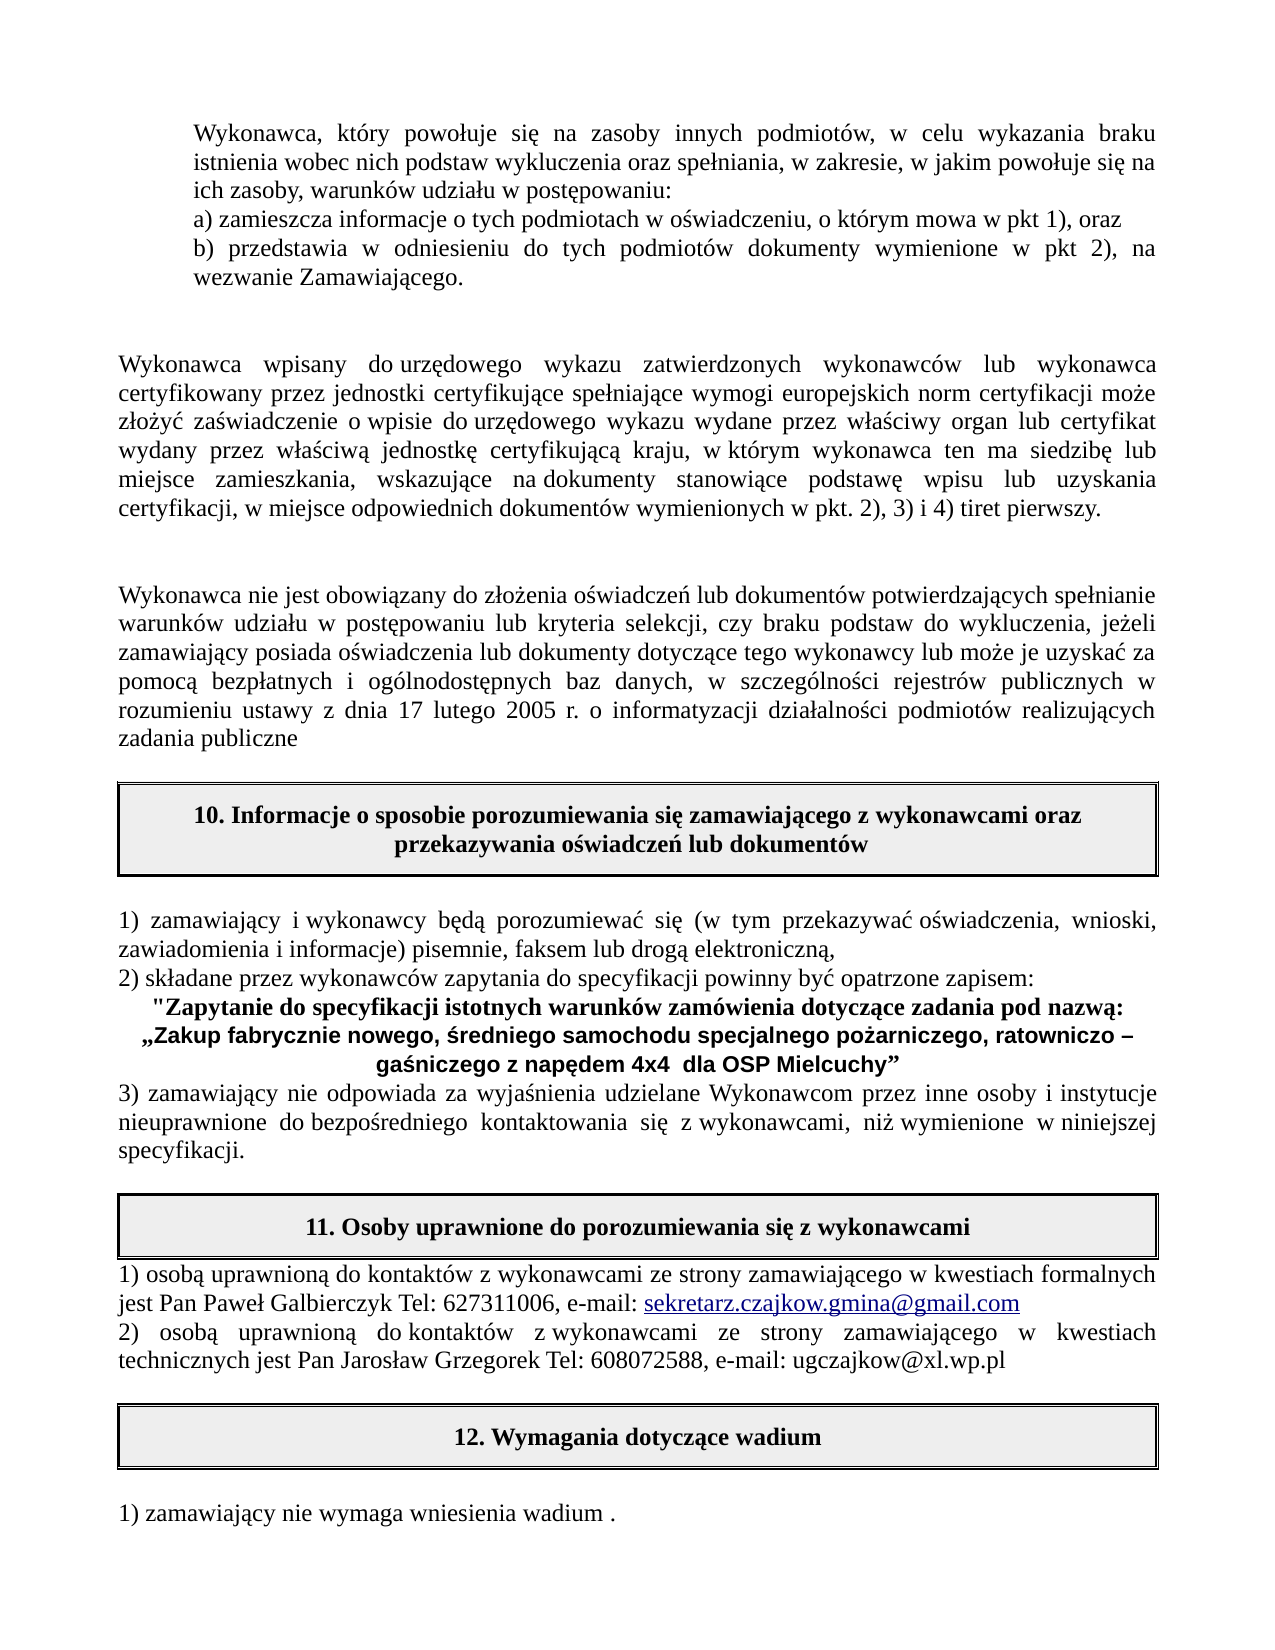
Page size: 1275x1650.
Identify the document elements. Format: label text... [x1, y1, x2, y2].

table_header 12. Wymagania dotyczące wadium [120, 1407, 1155, 1466]
text „Zakup fabrycznie nowego, średniego samochodu specjalnego pożarniczego, ratowniczo – gaśniczego z napędem 4x4 dla OSP Mielcuchy” [118, 1020, 1157, 1078]
text 3) zamawiający nie odpowiada za wyjaśnienia udzielane Wykonawcom przez inne osoby i instytucje nieuprawnione do bezpośredniego kontaktowania się z wykonawcami, niż wymienione w niniejszej specyfikacji. [118, 1078, 1157, 1164]
text "Zapytanie do specyfikacji istotnych warunków zamówienia dotyczące zadania pod nazwą: [118, 992, 1157, 1020]
text b) przedstawia w odniesieniu do tych podmiotów dokumenty wymienione w pkt 2), na wezwanie Zamawiającego. [193, 233, 1157, 291]
text Wykonawca, który powołuje się na zasoby innych podmiotów, w celu wykazania braku istnienia wobec nich podstaw wykluczenia oraz spełniania, w zakresie, w jakim powołuje się na ich zasoby, warunków udziału w postępowaniu: [193, 118, 1157, 204]
text a) zamieszcza informacje o tych podmiotach w oświadczeniu, o którym mowa w pkt 1), oraz [193, 204, 1157, 233]
text Wykonawca nie jest obowiązany do złożenia oświadczeń lub dokumentów potwierdzających spełnianie warunków udziału w postępowaniu lub kryteria selekcji, czy braku podstaw do wykluczenia, jeżeli zamawiający posiada oświadczenia lub dokumenty dotyczące tego wykonawcy lub może je uzyskać za pomocą bezpłatnych i ogólnodostępnych baz danych, w szczególności rejestrów publicznych w rozumieniu ustawy z dnia 17 lutego 2005 r. o informatyzacji działalności podmiotów realizujących zadania publiczne [118, 580, 1157, 752]
text Wykonawca wpisany do urzędowego wykazu zatwierdzonych wykonawców lub wykonawca certyfikowany przez jednostki certyfikujące spełniające wymogi europejskich norm certyfikacji może złożyć zaświadczenie o wpisie do urzędowego wykazu wydane przez właściwy organ lub certyfikat wydany przez właściwą jednostkę certyfikującą kraju, w którym wykonawca ten ma siedzibę lub miejsce zamieszkania, wskazujące na dokumenty stanowiące podstawę wpisu lub uzyskania certyfikacji, w miejsce odpowiednich dokumentów wymienionych w pkt. 2), 3) i 4) tiret pierwszy. [118, 349, 1157, 521]
text 2) osobą uprawnioną do kontaktów z wykonawcami ze strony zamawiającego w kwestiach technicznych jest Pan Jarosław Grzegorek Tel: 608072588, e-mail: ugczajkow@xl.wp.pl [118, 1317, 1157, 1374]
text 1) osobą uprawnioną do kontaktów z wykonawcami ze strony zamawiającego w kwestiach formalnych jest Pan Paweł Galbierczyk Tel: 627311006, e-mail: sekretarz.czajkow.gmina@gmail.com [118, 1260, 1157, 1317]
text 1) zamawiający nie wymaga wniesienia wadium . [118, 1470, 1157, 1527]
text 2) składane przez wykonawców zapytania do specyfikacji powinny być opatrzone zapisem: [118, 963, 1157, 992]
table_header 10. Informacje o sposobie porozumiewania się zamawiającego z wykonawcami oraz przekazywania oświadczeń lub dokumentów [120, 785, 1155, 873]
text 1) zamawiający i wykonawcy będą porozumiewać się (w tym przekazywać oświadczenia, wnioski, zawiadomienia i informacje) pisemnie, faksem lub drogą elektroniczną, [118, 905, 1157, 963]
table_header 11. Osoby uprawnione do porozumiewania się z wykonawcami [120, 1196, 1155, 1256]
